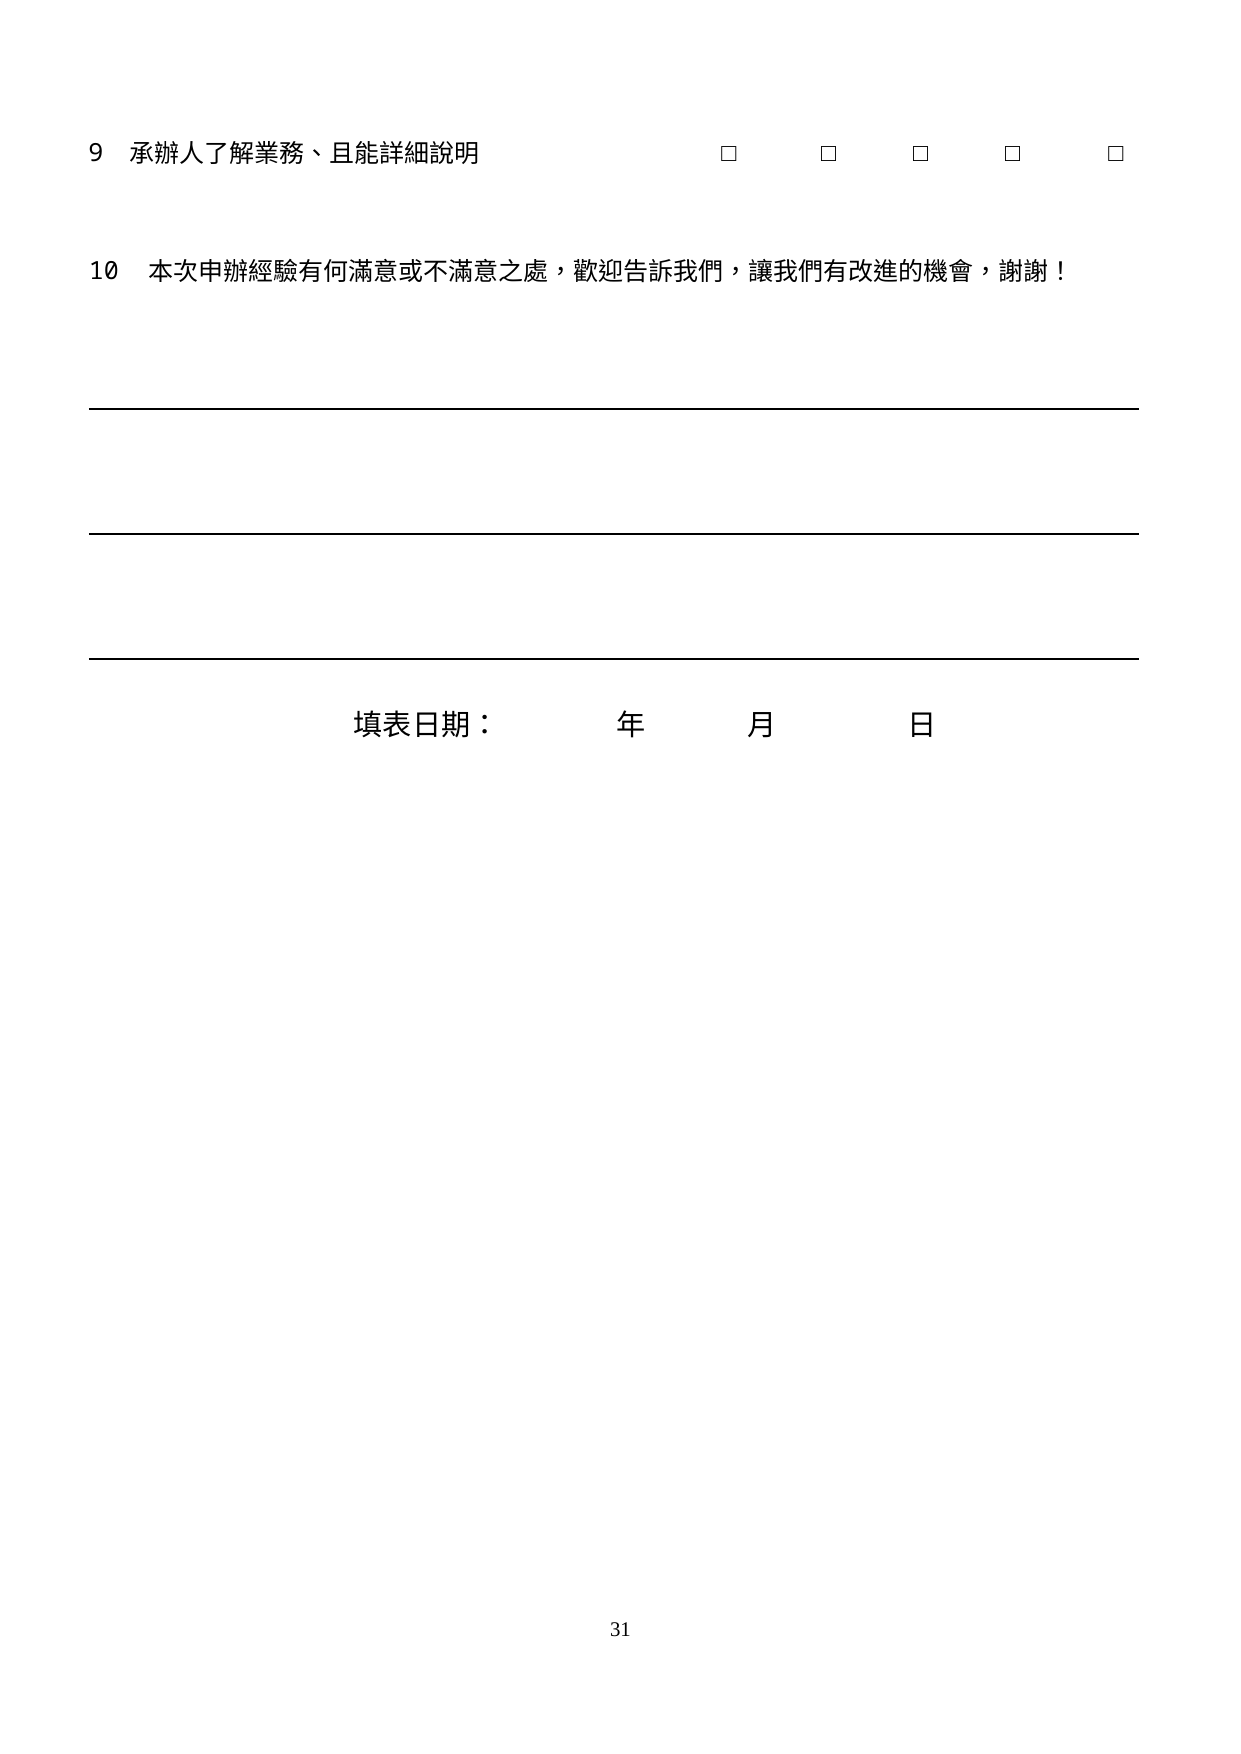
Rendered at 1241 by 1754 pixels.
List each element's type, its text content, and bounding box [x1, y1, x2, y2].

table_cell □ [961, 103, 1064, 179]
table_cell □ [1064, 103, 1167, 179]
table_cell □ [880, 103, 961, 179]
table_cell □ [777, 103, 880, 179]
text 10 本次申辦經驗有何滿意或不滿意之處，歡迎告訴我們，讓我們有改進的機會，謝謝！ [89, 228, 1152, 290]
table_cell 9 [73, 103, 118, 179]
table_cell □ [680, 103, 777, 179]
text 填表日期： 年 月 日 [139, 715, 1152, 740]
table_cell 承辦人了解業務、且能詳細說明 [118, 103, 680, 179]
